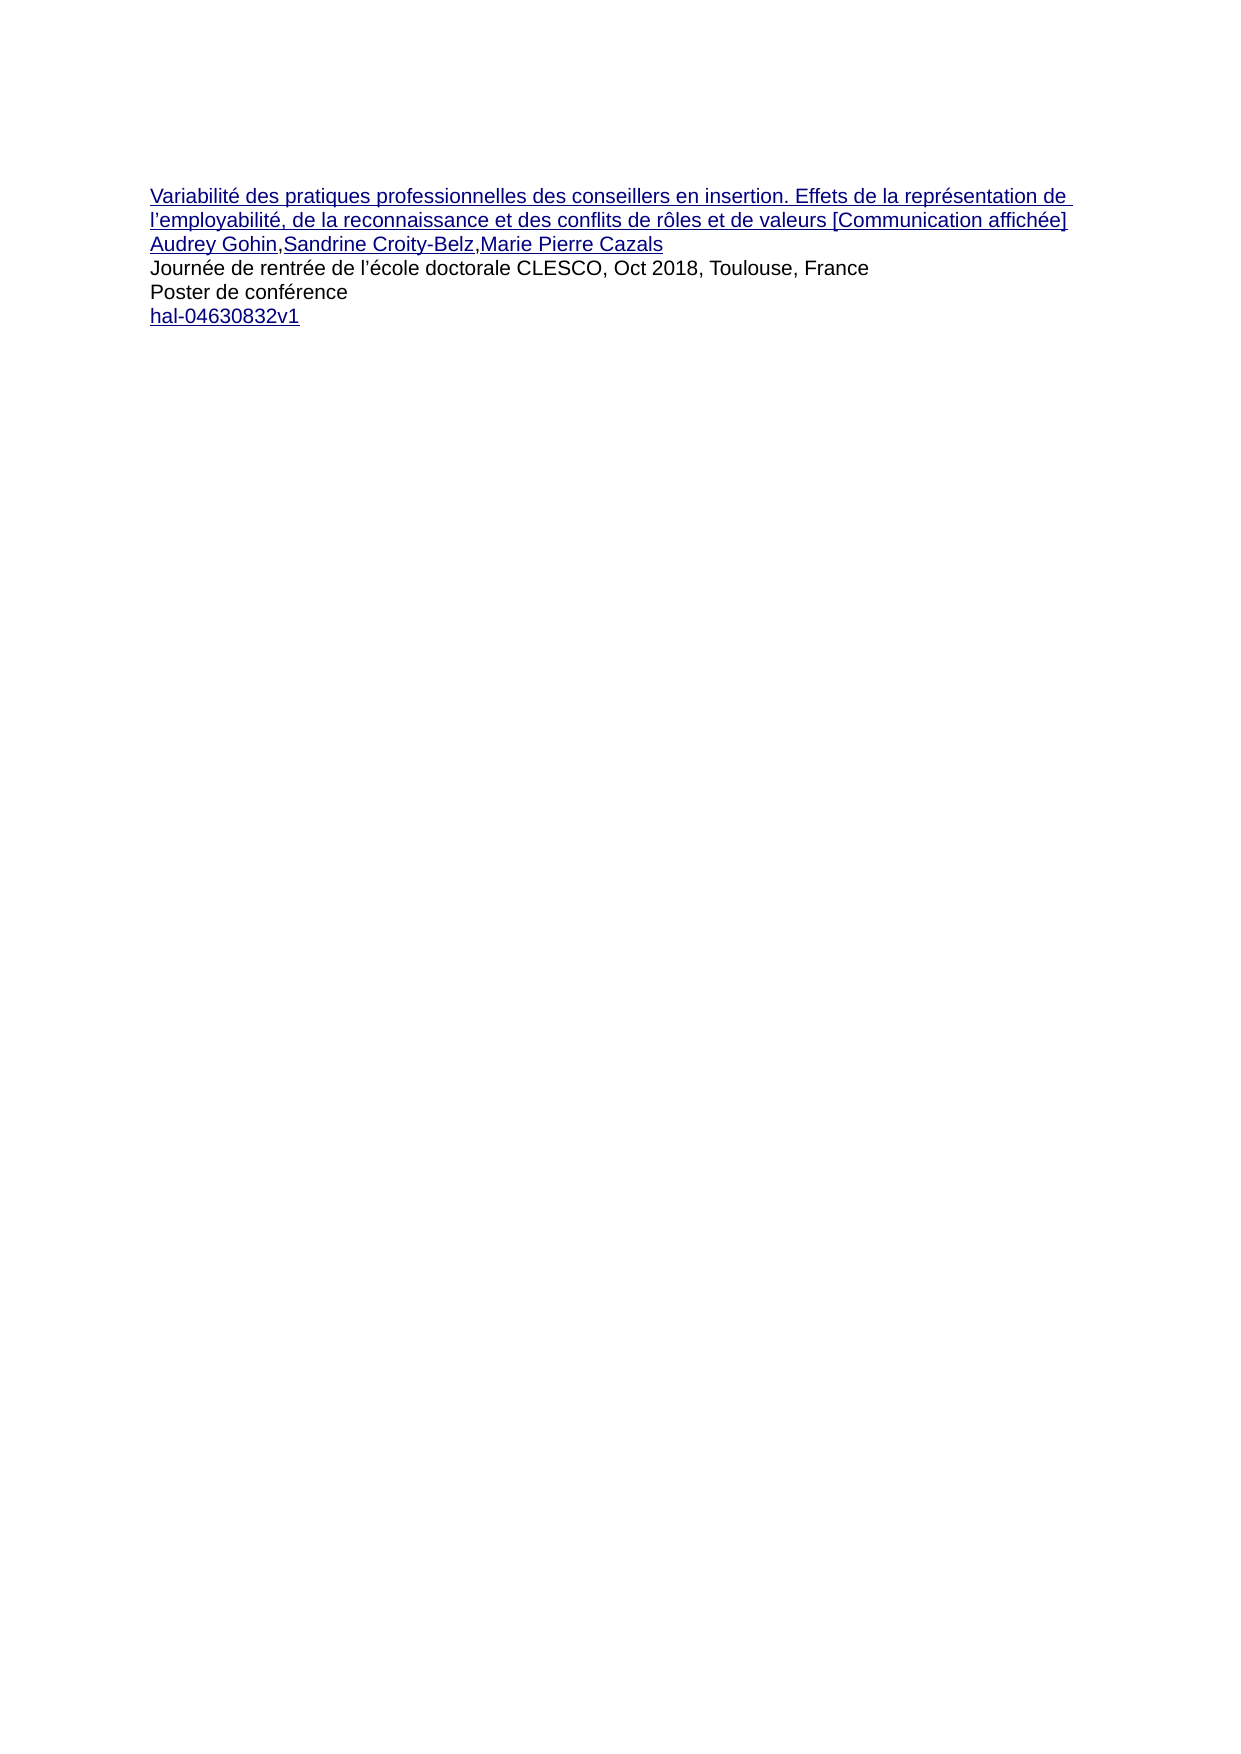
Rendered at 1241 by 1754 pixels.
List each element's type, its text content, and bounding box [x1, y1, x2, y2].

table_header Variabilité des pratiques professionnelles des conseillers en insertion. Effets de la représentation de l’employabilité, de la reconnaissance et des conflits de rôles et de valeurs [Communication affichée] Audrey Gohin,Sandrine Croity-Belz,Marie Pierre Cazals Journée de rentrée de l’école doctorale CLESCO, Oct 2018, Toulouse, France Poster de conférence hal-04630832v1 [150, 184, 1090, 328]
